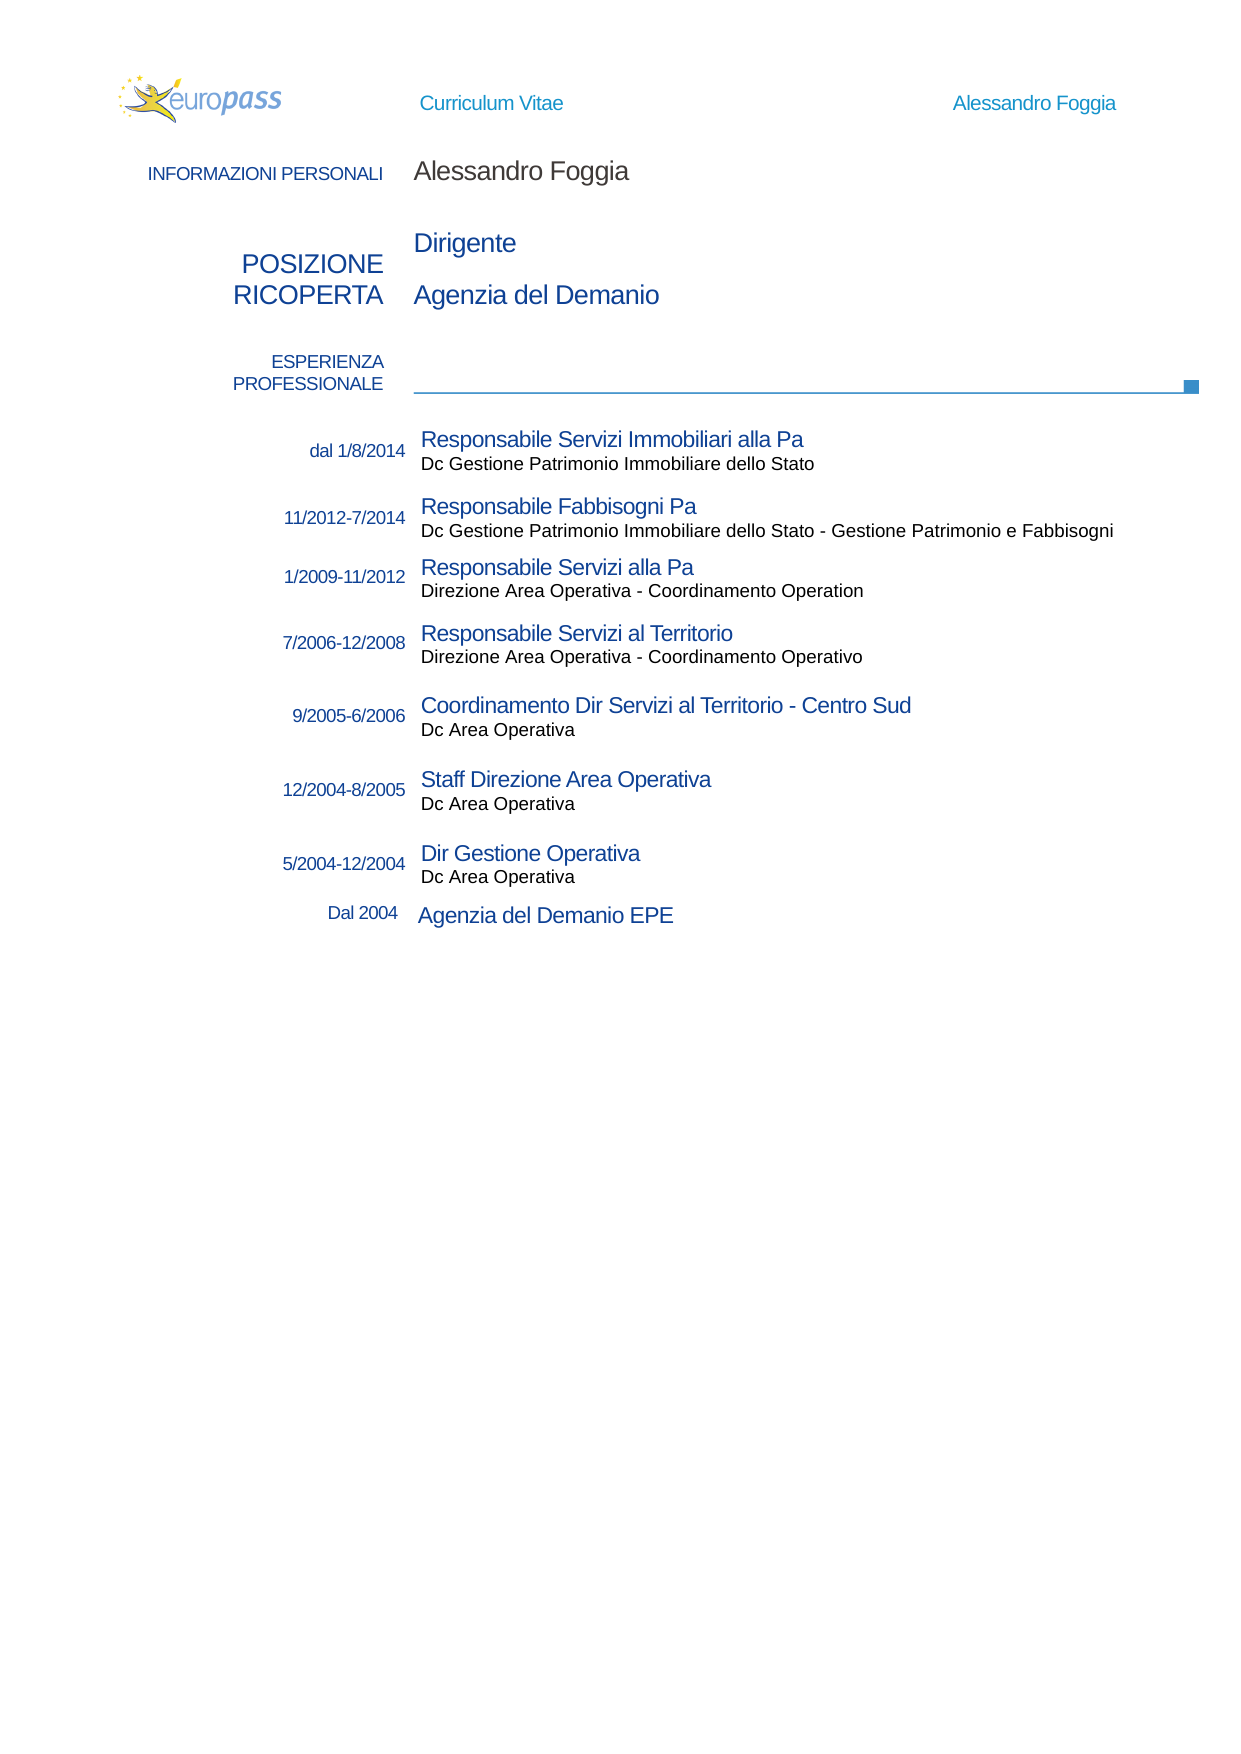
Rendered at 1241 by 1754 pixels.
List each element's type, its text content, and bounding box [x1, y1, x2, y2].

table_cell Dal 2004 [118, 902, 413, 945]
table_cell Staff Direzione Area Operativa Dc Area Operativa [413, 754, 1199, 827]
table_cell 7/2006-12/2008 [118, 606, 413, 679]
table_cell Coordinamento Dir Servizi al Territorio - Centro Sud Dc Area Operativa [413, 680, 1199, 753]
table_cell Dir Gestione Operativa Dc Area Operativa [413, 827, 1199, 901]
table_header Responsabile Servizi Immobiliari alla Pa Dc Gestione Patrimonio Immobiliare dello Stato [413, 413, 1199, 488]
table_cell Responsabile Servizi al Territorio Direzione Area Operativa - Coordinamento Operativo [413, 608, 1199, 679]
table_header ESPERIENZA PROFESSIONALE [118, 351, 413, 394]
table_cell 9/2005-6/2006 [118, 679, 413, 753]
table_header INFORMAZIONI PERSONALI [118, 155, 413, 207]
table_header [414, 351, 1199, 392]
table_cell 11/2012-7/2014 [118, 488, 413, 547]
table_cell 1/2009-11/2012 [118, 547, 413, 606]
table_header POSIZIONE RICOPERTA [118, 226, 413, 332]
table_header Dirigente Agenzia del Demanio [413, 226, 1199, 332]
table_cell 12/2004-8/2005 [118, 753, 413, 826]
table_cell Agenzia del Demanio EPE [413, 902, 1199, 945]
table_cell Responsabile Servizi alla Pa Direzione Area Operativa - Coordinamento Operation [413, 547, 1199, 608]
table_cell Responsabile Fabbisogni Pa Dc Gestione Patrimonio Immobiliare dello Stato - Gestione Patrimonio e Fabbisogni [413, 488, 1199, 547]
table_header dal 1/8/2014 [118, 413, 413, 488]
table_header Alessandro Foggia [413, 155, 1199, 207]
table_cell 5/2004-12/2004 [118, 826, 413, 902]
